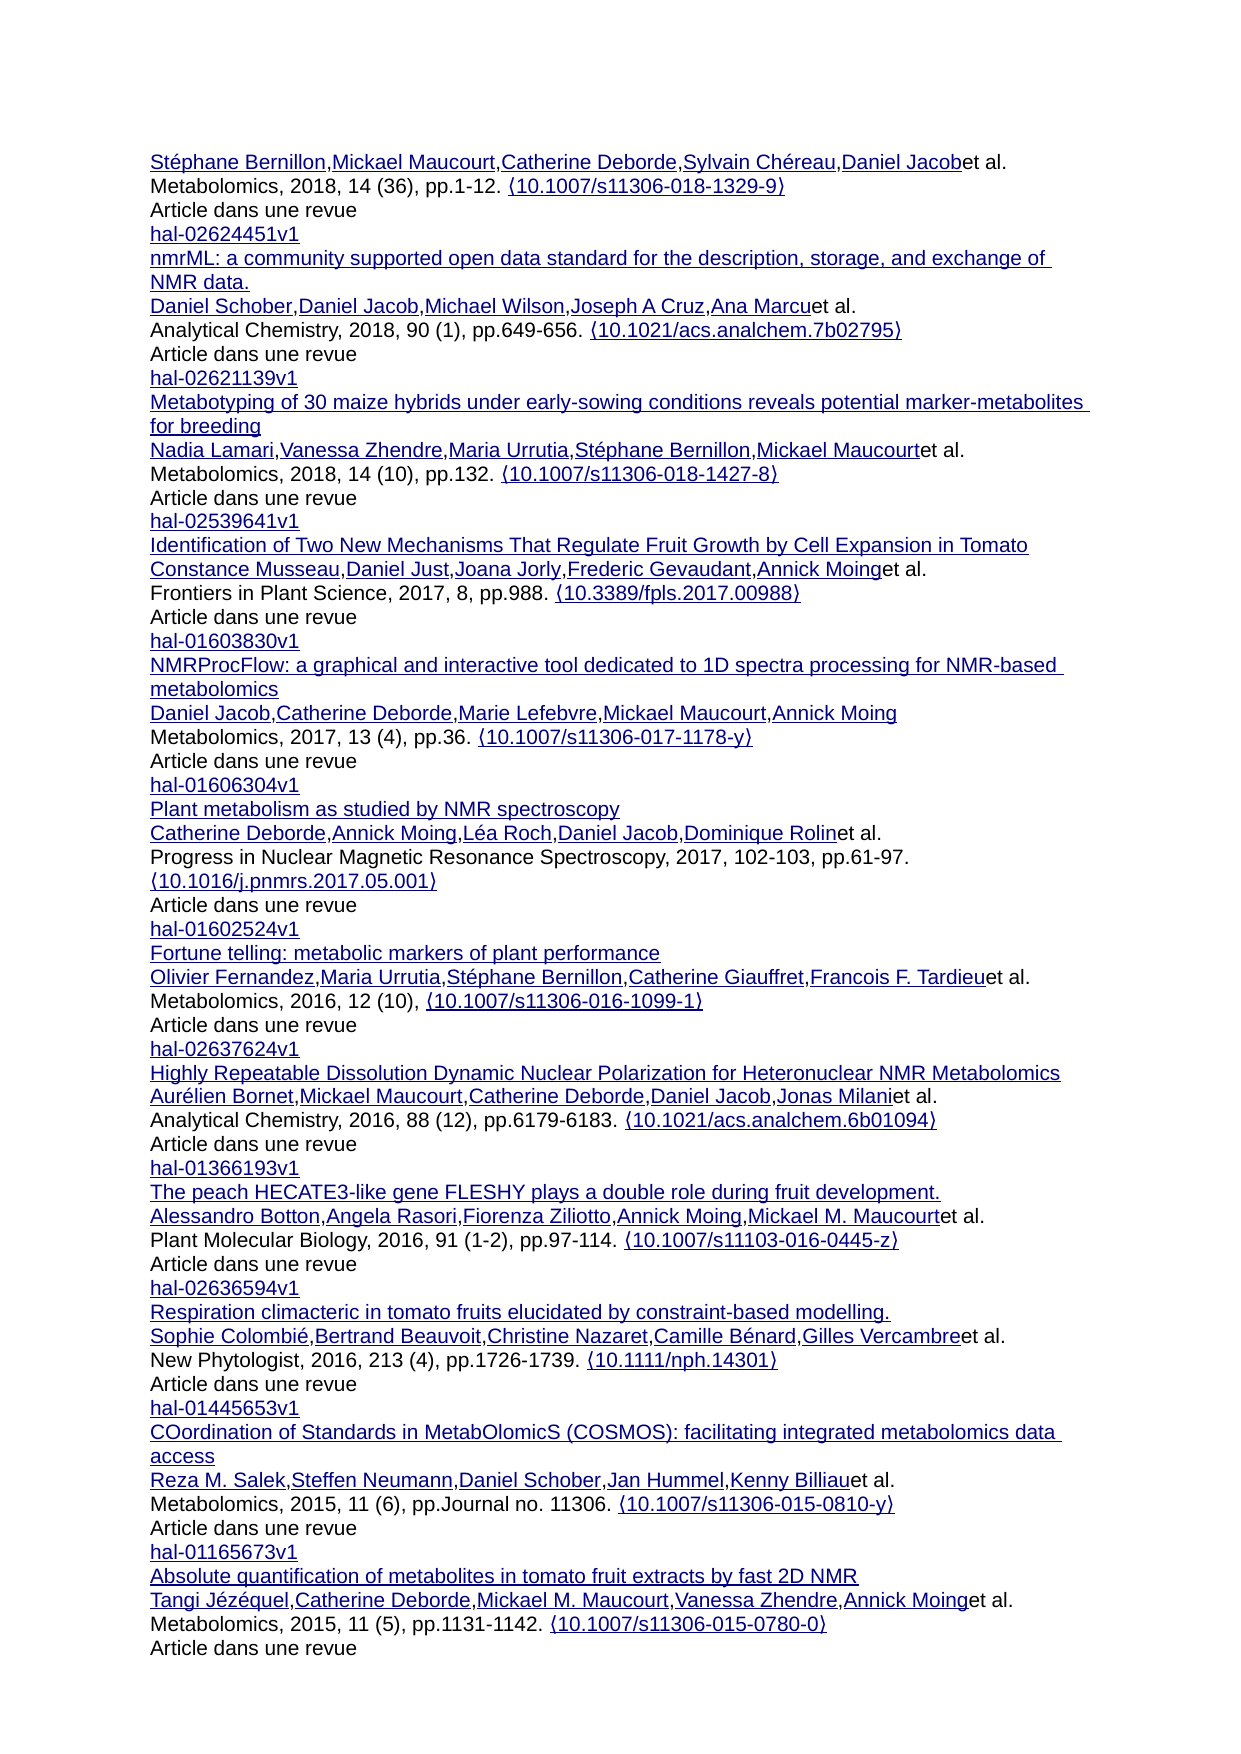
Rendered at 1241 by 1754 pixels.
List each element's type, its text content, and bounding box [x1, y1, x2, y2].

table_cell Identification of Two New Mechanisms That Regulate Fruit Growth by Cell Expansion in Tomato Constance Musseau,Daniel Just,Joana Jorly,Frederic Gevaudant,Annick Moinget al. Frontiers in Plant Science, 2017, 8, pp.988. ⟨10.3389/fpls.2017.00988⟩ Article dans une revue hal-01603830v1 [150, 533, 1090, 653]
table_cell Plant metabolism as studied by NMR spectroscopy Catherine Deborde,Annick Moing,Léa Roch,Daniel Jacob,Dominique Rolinet al. Progress in Nuclear Magnetic Resonance Spectroscopy, 2017, 102-103, pp.61-97. ⟨10.1016/j.pnmrs.2017.05.001⟩ Article dans une revue hal-01602524v1 [150, 797, 1090, 941]
table_cell Respiration climacteric in tomato fruits elucidated by constraint-based modelling. Sophie Colombié,Bertrand Beauvoit,Christine Nazaret,Camille Bénard,Gilles Vercambreet al. New Phytologist, 2016, 213 (4), pp.1726-1739. ⟨10.1111/nph.14301⟩ Article dans une revue hal-01445653v1 [150, 1300, 1090, 1420]
table_cell COordination of Standards in MetabOlomicS (COSMOS): facilitating integrated metabolomics data access Reza M. Salek,Steffen Neumann,Daniel Schober,Jan Hummel,Kenny Billiauet al. Metabolomics, 2015, 11 (6), pp.Journal no. 11306. ⟨10.1007/s11306-015-0810-y⟩ Article dans une revue hal-01165673v1 [150, 1420, 1090, 1563]
table_cell nmrML: a community supported open data standard for the description, storage, and exchange of NMR data. Daniel Schober,Daniel Jacob,Michael Wilson,Joseph A Cruz,Ana Marcuet al. Analytical Chemistry, 2018, 90 (1), pp.649-656. ⟨10.1021/acs.analchem.7b02795⟩ Article dans une revue hal-02621139v1 [150, 246, 1090, 389]
table_cell Metabotyping of 30 maize hybrids under early-sowing conditions reveals potential marker-metabolites [150, 390, 1090, 411]
table_cell The peach HECATE3-like gene FLESHY plays a double role during fruit development. Alessandro Botton,Angela Rasori,Fiorenza Ziliotto,Annick Moing,Mickael M. Maucourtet al. Plant Molecular Biology, 2016, 91 (1-2), pp.97-114. ⟨10.1007/s11103-016-0445-z⟩ Article dans une revue hal-02636594v1 [150, 1180, 1090, 1300]
table_cell NMRProcFlow: a graphical and interactive tool dedicated to 1D spectra processing for NMR-based metabolomics Daniel Jacob,Catherine Deborde,Marie Lefebvre,Mickael Maucourt,Annick Moing Metabolomics, 2017, 13 (4), pp.36. ⟨10.1007/s11306-017-1178-y⟩ Article dans une revue hal-01606304v1 [150, 653, 1090, 797]
table_cell Stéphane Bernillon,Mickael Maucourt,Catherine Deborde,Sylvain Chéreau,Daniel Jacobet al. Metabolomics, 2018, 14 (36), pp.1-12. ⟨10.1007/s11306-018-1329-9⟩ Article dans une revue hal-02624451v1 [150, 150, 1090, 246]
table_cell for breeding Nadia Lamari,Vanessa Zhendre,Maria Urrutia,Stéphane Bernillon,Mickael Maucourtet al. Metabolomics, 2018, 14 (10), pp.132. ⟨10.1007/s11306-018-1427-8⟩ Article dans une revue hal-02539641v1 [150, 412, 1090, 533]
table_cell Fortune telling: metabolic markers of plant performance Olivier Fernandez,Maria Urrutia,Stéphane Bernillon,Catherine Giauffret,Francois F. Tardieuet al. Metabolomics, 2016, 12 (10), ⟨10.1007/s11306-016-1099-1⟩ Article dans une revue hal-02637624v1 [150, 941, 1090, 1060]
table_cell Highly Repeatable Dissolution Dynamic Nuclear Polarization for Heteronuclear NMR Metabolomics Aurélien Bornet,Mickael Maucourt,Catherine Deborde,Daniel Jacob,Jonas Milaniet al. Analytical Chemistry, 2016, 88 (12), pp.6179-6183. ⟨10.1021/acs.analchem.6b01094⟩ Article dans une revue hal-01366193v1 [150, 1060, 1090, 1180]
table_cell Absolute quantification of metabolites in tomato fruit extracts by fast 2D NMR Tangi Jézéquel,Catherine Deborde,Mickael M. Maucourt,Vanessa Zhendre,Annick Moinget al. Metabolomics, 2015, 11 (5), pp.1131-1142. ⟨10.1007/s11306-015-0780-0⟩ Article dans une revue [150, 1564, 1090, 1659]
